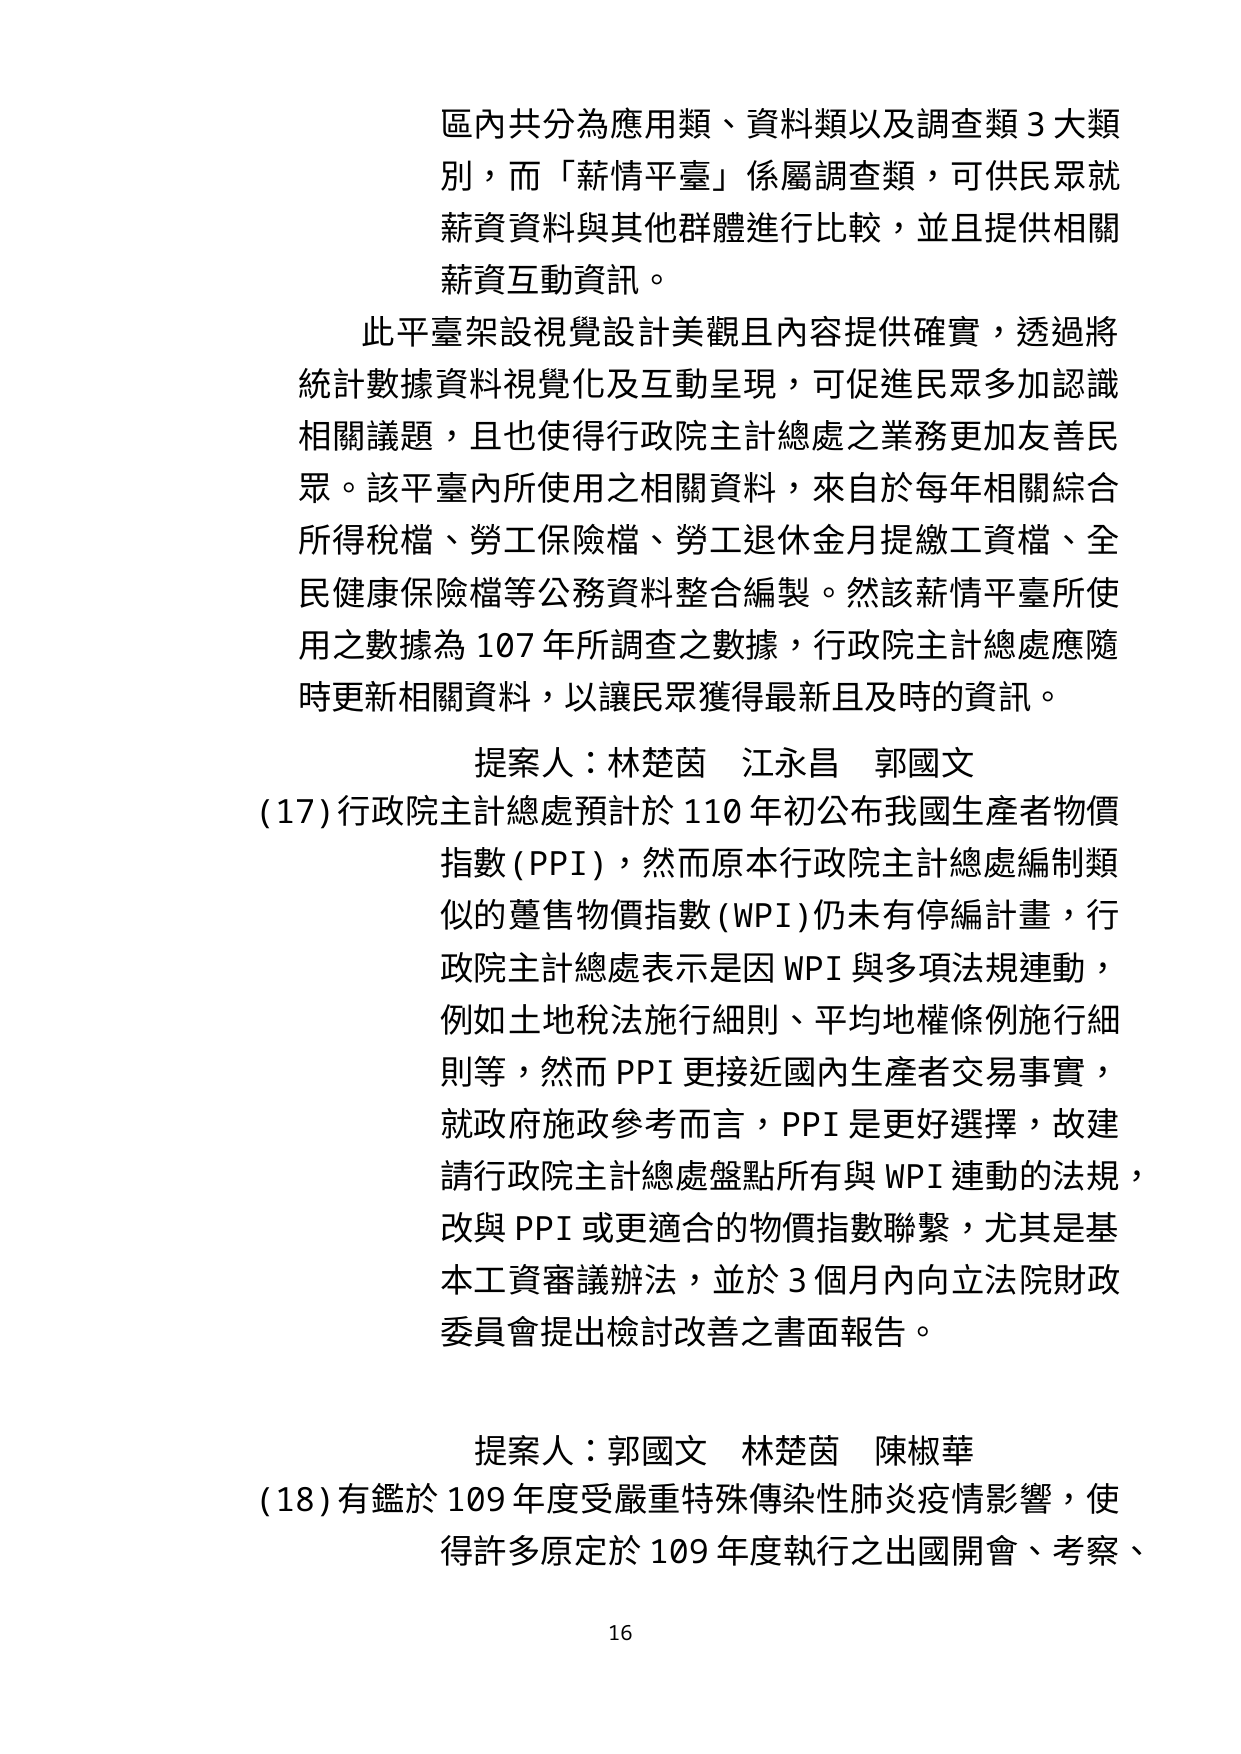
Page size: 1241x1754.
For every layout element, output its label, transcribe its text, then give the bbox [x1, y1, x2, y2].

text 提案人：林楚茵 江永昌 郭國文 [433, 719, 1120, 782]
text 提案人：郭國文 林楚茵 陳椒華 [433, 1407, 1120, 1469]
list 行政院主計總處預計於110年初公布我國生產者物價指數(PPI)，然而原本行政院主計總處編制類似的躉售物價指數(WPI)仍未有停編計畫，行政院主計總處表示是因WPI與多項法規連動，例如土地稅法施行細則、平均地權條例施行細則等，然而PPI更接近國內生產者交易事實，就政府施政參考而言，PPI是更好選擇，故建請行政院主計總處盤點所有與WPI連動的法規，改與PPI或更適合的物價指數聯繫，尤其是基本工資審議辦法，並於3個月內向立法院財政委員會提出檢討改善之書面報告。 [255, 782, 1120, 1355]
list 有鑑於109年度受嚴重特殊傳染性肺炎疫情影響，使得許多原定於109年度執行之出國開會、考察、訪問等計畫均無法執行，或改以視訊或電話會議等方式為之。惟經查中央政府雖明訂於出國計畫執行後3個月內須繳交出國報告，然中央政府許多部會原定之出國會議於主辦單位視訊會議後，並自行決定無需繳交出國報告。會議改以視訊方式為之，未必無法替政府施政帶來助益，故原訂出國會議雖因疫情影響而改以視訊進行，按理應當仍有相關出國報告，以彰其有益於未來施政之項目，惟該報告之形式可做相應調整，爰要求行政院主計總處就「參與視訊會議之會議報告規定」，並於1個月內向立法院財政委員會提出書面報告。 [255, 1469, 1120, 1574]
text 此平臺架設視覺設計美觀且內容提供確實，透過將統計數據資料視覺化及互動呈現，可促進民眾多加認識相關議題，且也使得行政院主計總處之業務更加友善民眾。該平臺內所使用之相關資料，來自於每年相關綜合所得稅檔、勞工保險檔、勞工退休金月提繳工資檔、全民健康保險檔等公務資料整合編製。然該薪情平臺所使用之數據為107年所調查之數據，行政院主計總處應隨時更新相關資料，以讓民眾獲得最新且及時的資訊。 [298, 303, 1120, 719]
list 區內共分為應用類、資料類以及調查類3大類別，而「薪情平臺」係屬調查類，可供民眾就薪資資料與其他群體進行比較，並且提供相關薪資互動資訊。 [255, 94, 1120, 303]
